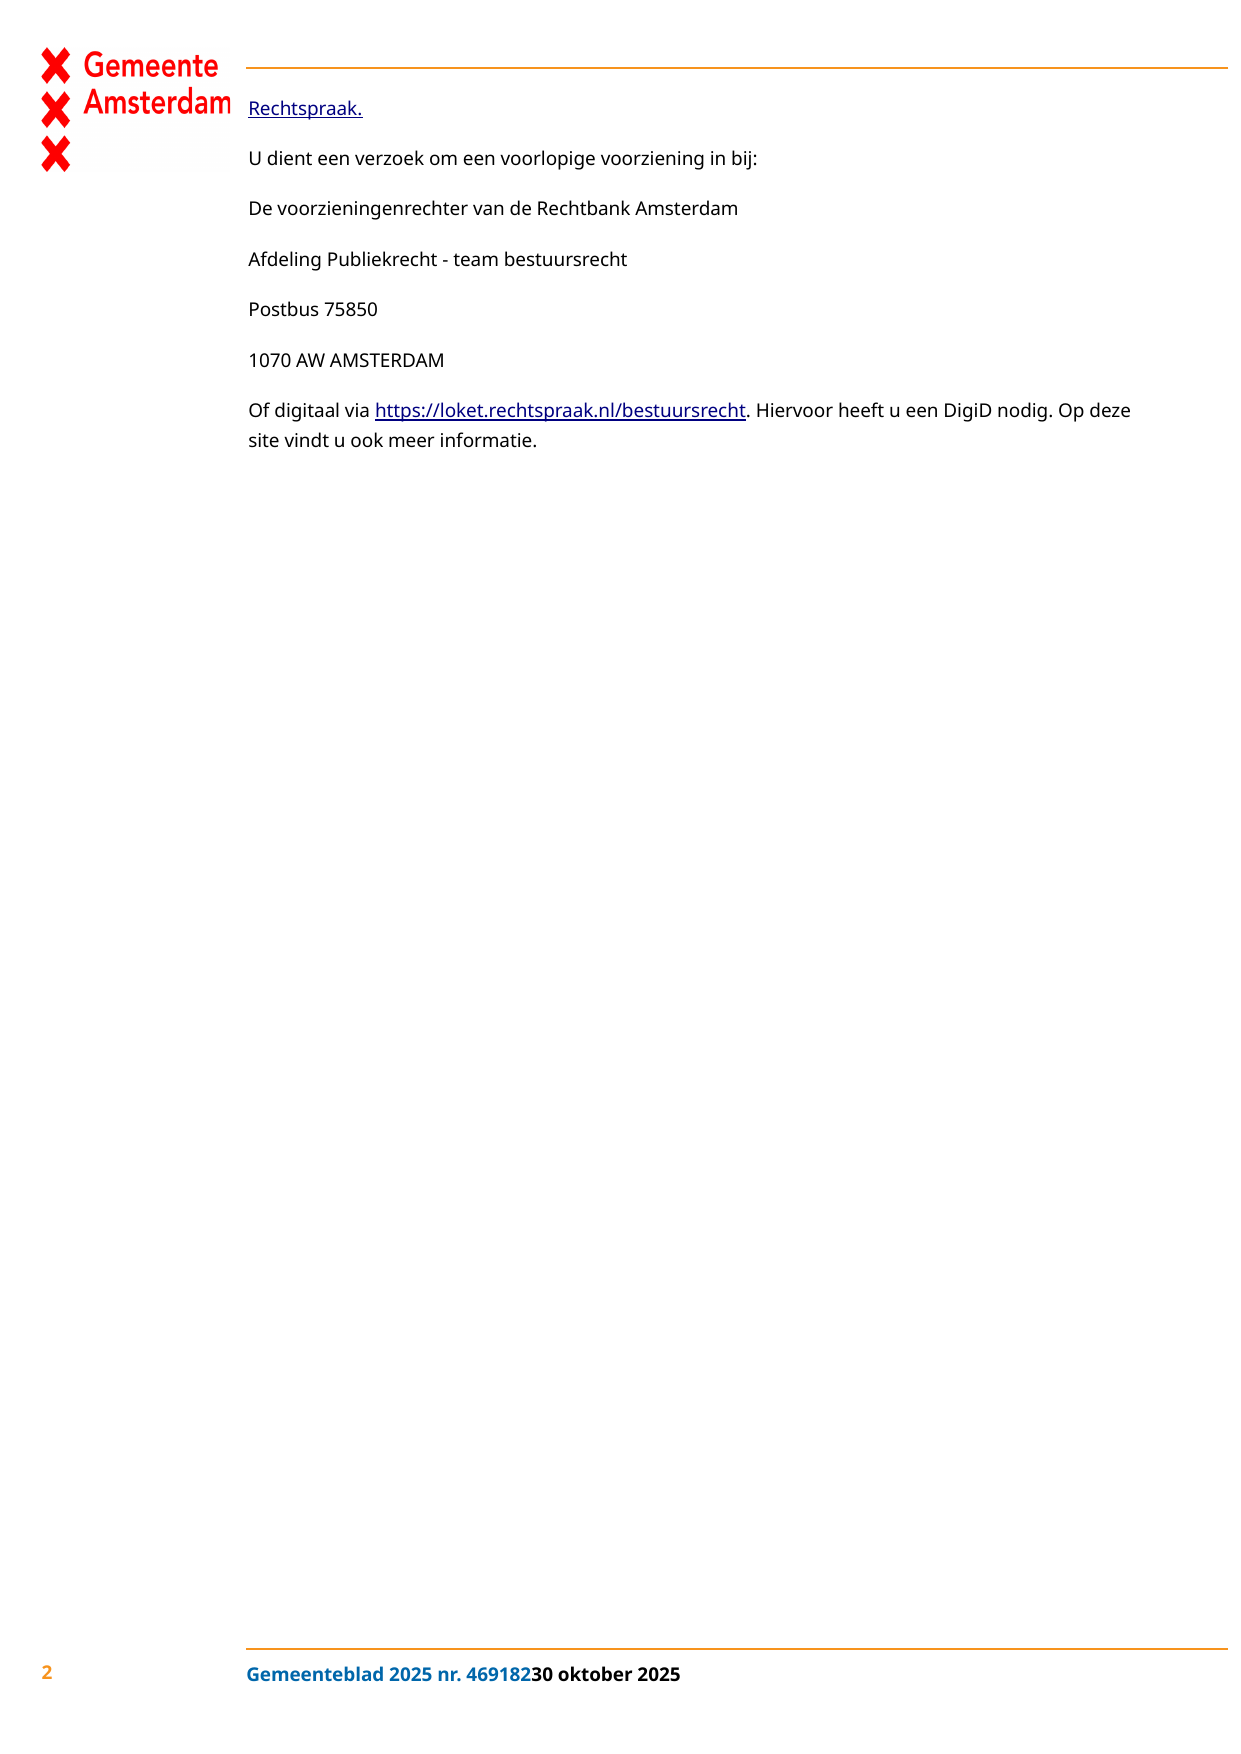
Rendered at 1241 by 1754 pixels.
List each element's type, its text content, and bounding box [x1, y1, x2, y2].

text 1070 AW AMSTERDAM [248, 347, 1152, 373]
text U dient een verzoek om een voorlopige voorziening in bij: [248, 145, 1152, 171]
text Rechtspraak. [248, 95, 1152, 121]
text De voorzieningenrechter van de Rechtbank Amsterdam [248, 196, 1152, 221]
text Afdeling Publiekrecht - team bestuursrecht [248, 246, 1152, 272]
text Postbus 75850 [248, 296, 1152, 322]
picture [41, 47, 231, 172]
text Of digitaal via https://loket.rechtspraak.nl/bestuursrecht. Hiervoor heeft u een DigiD nodig. Op deze site vindt u ook meer informatie. [248, 397, 1152, 453]
